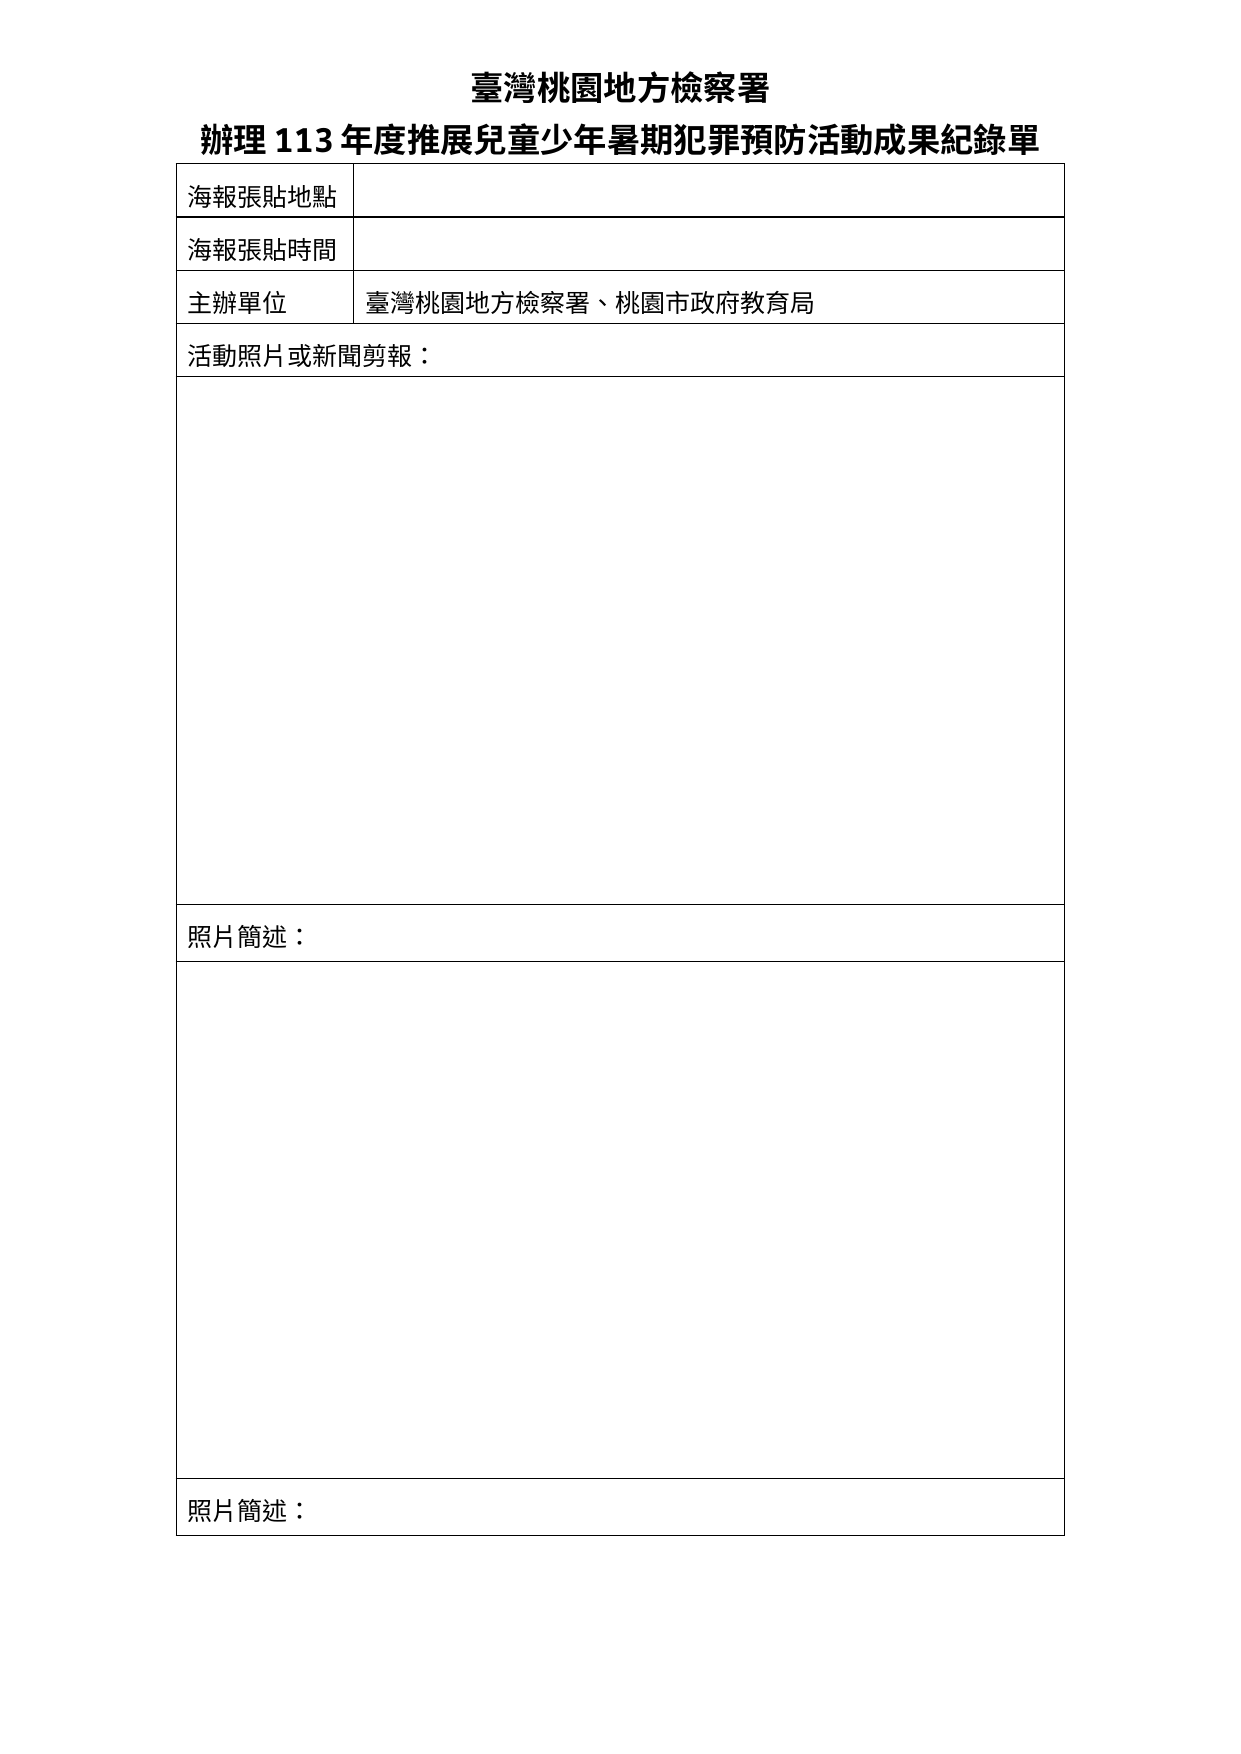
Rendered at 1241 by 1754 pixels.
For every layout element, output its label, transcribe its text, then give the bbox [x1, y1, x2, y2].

text 辦理113年度推展兒童少年暑期犯罪預防活動成果紀錄單 [118, 111, 1122, 163]
table_cell 海報張貼時間 [177, 218, 353, 269]
table_cell [177, 377, 1064, 903]
text 臺灣桃園地方檢察署 [118, 59, 1122, 111]
table_cell 主辦單位 [177, 271, 353, 323]
table_cell 活動照片或新聞剪報： [177, 324, 1064, 376]
table_cell 臺灣桃園地方檢察署、桃園市政府教育局 [354, 271, 1064, 323]
table_header [354, 164, 1064, 216]
table_cell [177, 962, 1064, 1478]
table_cell 照片簡述： [177, 905, 1064, 961]
table_header 海報張貼地點 [177, 164, 353, 216]
table_cell [354, 218, 1064, 269]
table_cell 照片簡述： [177, 1479, 1064, 1535]
